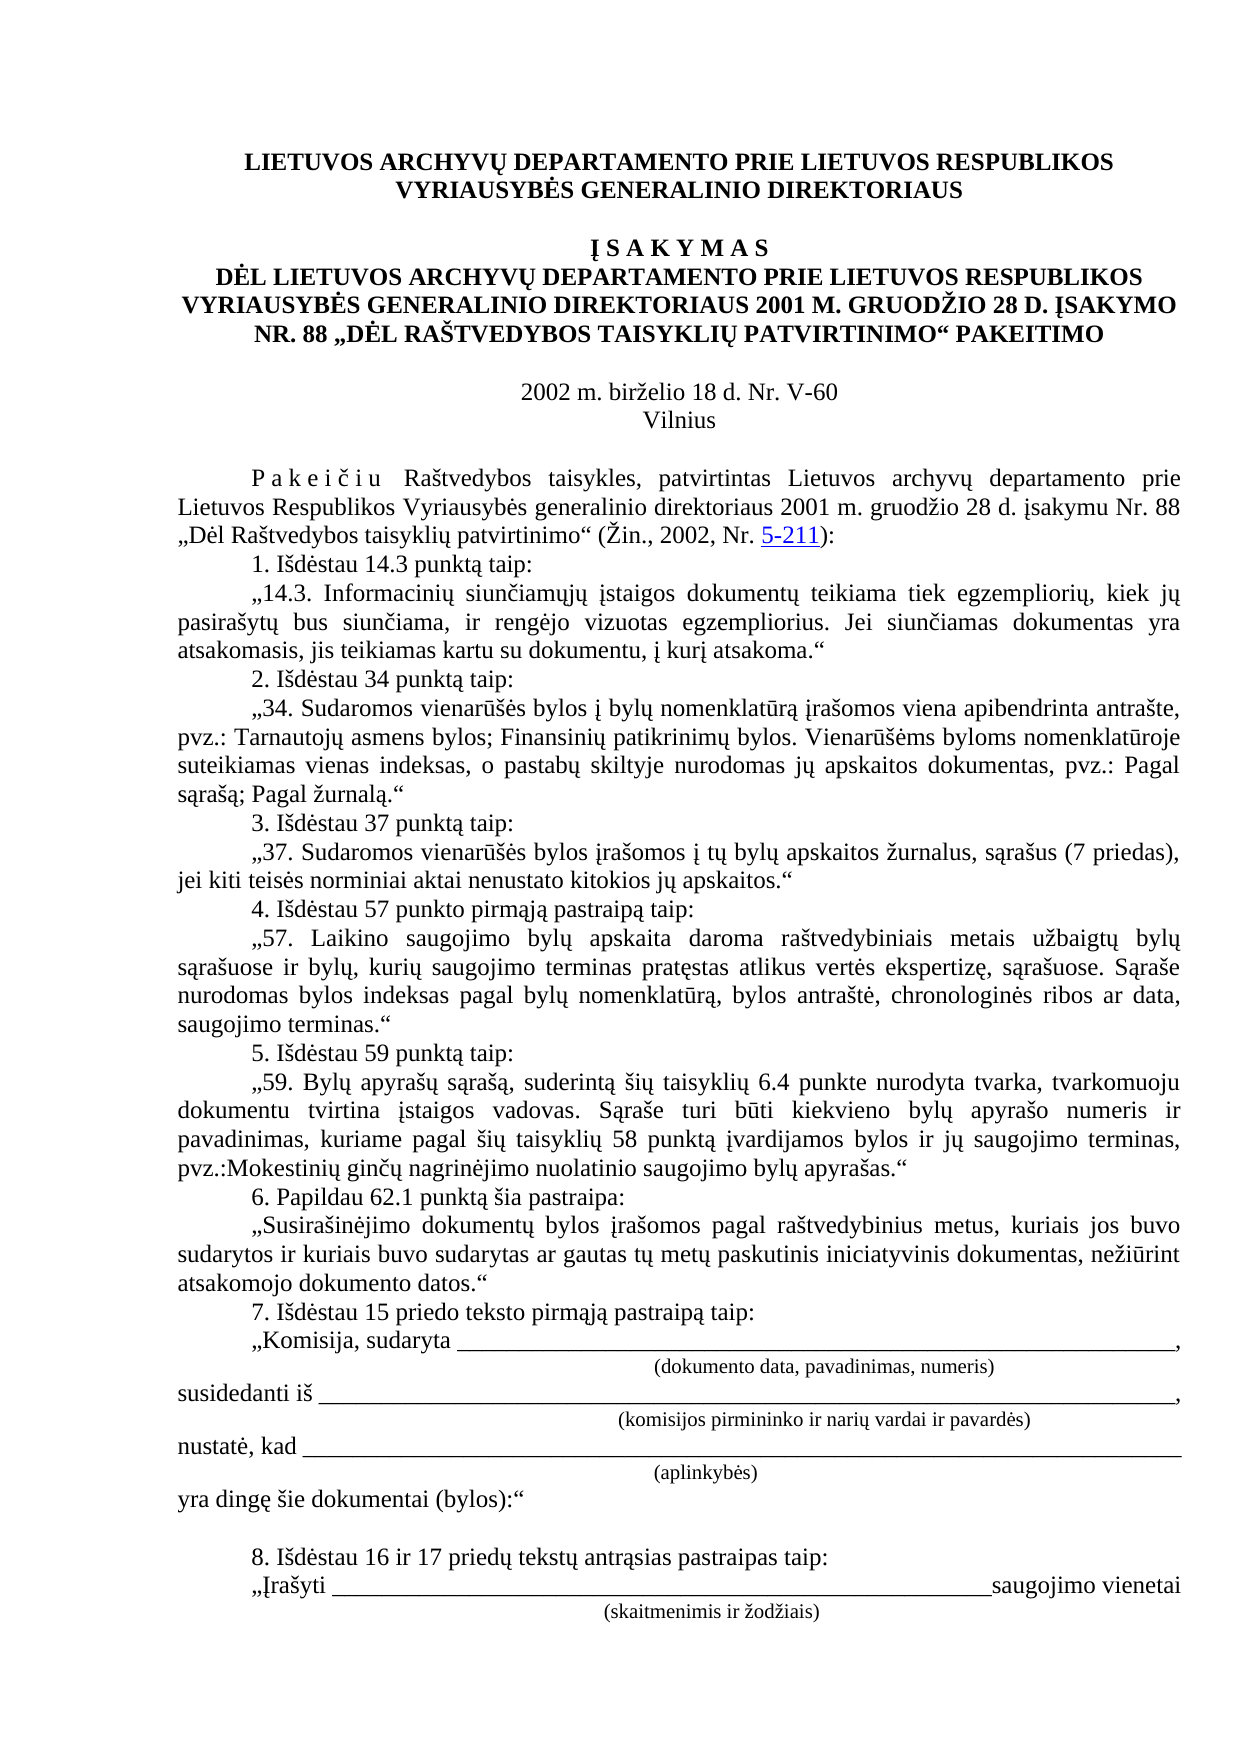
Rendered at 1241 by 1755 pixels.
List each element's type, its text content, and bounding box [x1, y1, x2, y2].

text (skaitmenimis ir žodžiais) [177, 1599, 1181, 1623]
text 1. Išdėstau 14.3 punktą taip: [177, 549, 1181, 578]
text 2. Išdėstau 34 punktą taip: [177, 664, 1181, 693]
text „57. Laikino saugojimo bylų apskaita daroma raštvedybiniais metais užbaigtų bylų sąrašuose ir bylų, kurių saugojimo terminas pratęstas atlikus vertės ekspertizę, sąrašuose. Sąraše nurodomas bylos indeksas pagal bylų nomenklatūrą, bylos antraštė, chronologinės ribos ar data, saugojimo terminas.“ [177, 923, 1181, 1038]
text (aplinkybės) [177, 1460, 1181, 1484]
text (dokumento data, pavadinimas, numeris) [177, 1354, 1181, 1378]
text 8. Išdėstau 16 ir 17 priedų tekstų antrąsias pastraipas taip: [177, 1542, 1181, 1570]
text „14.3. Informacinių siunčiamųjų įstaigos dokumentų teikiama tiek egzempliorių, kiek jų pasirašytų bus siunčiama, ir rengėjo vizuotas egzempliorius. Jei siunčiamas dokumentas yra atsakomasis, jis teikiamas kartu su dokumentu, į kurį atsakoma.“ [177, 578, 1181, 664]
text (komisijos pirmininko ir narių vardai ir pavardės) [177, 1407, 1181, 1431]
text „34. Sudaromos vienarūšės bylos į bylų nomenklatūrą įrašomos viena apibendrinta antrašte, pvz.: Tarnautojų asmens bylos; Finansinių patikrinimų bylos. Vienarūšėms byloms nomenklatūroje suteikiamas vienas indeksas, o pastabų skiltyje nurodomas jų apskaitos dokumentas, pvz.: Pagal sąrašą; Pagal žurnalą.“ [177, 693, 1181, 808]
text LIETUVOS ARCHYVŲ DEPARTAMENTO PRIE LIETUVOS RESPUBLIKOS VYRIAUSYBĖS GENERALINIO DIREKTORIAUS [177, 147, 1181, 204]
text DĖL LIETUVOS ARCHYVŲ DEPARTAMENTO PRIE LIETUVOS RESPUBLIKOS VYRIAUSYBĖS GENERALINIO DIREKTORIAUS 2001 M. GRUODŽIO 28 D. ĮSAKYMO NR. 88 „DĖL RAŠTVEDYBOS TAISYKLIŲ PATVIRTINIMO“ PAKEITIMO [177, 262, 1181, 348]
text „59. Bylų apyrašų sąrašą, suderintą šių taisyklių 6.4 punkte nurodyta tvarka, tvarkomuoju dokumentu tvirtina įstaigos vadovas. Sąraše turi būti kiekvieno bylų apyrašo numeris ir pavadinimas, kuriame pagal šių taisyklių 58 punktą įvardijamos bylos ir jų saugojimo terminas, pvz.:Mokestinių ginčų nagrinėjimo nuolatinio saugojimo bylų apyrašas.“ [177, 1067, 1181, 1182]
text 7. Išdėstau 15 priedo teksto pirmąją pastraipą taip: [177, 1297, 1181, 1326]
text 6. Papildau 62.1 punktą šia pastraipa: [177, 1182, 1181, 1211]
text yra dingę šie dokumentai (bylos):“ [177, 1484, 1181, 1513]
text Pakeičiu Raštvedybos taisykles, patvirtintas Lietuvos archyvų departamento prie Lietuvos Respublikos Vyriausybės generalinio direktoriaus 2001 m. gruodžio 28 d. įsakymu Nr. 88 „Dėl Raštvedybos taisyklių patvirtinimo“ (Žin., 2002, Nr. 5-211): [177, 463, 1181, 549]
text Vilnius [177, 406, 1181, 434]
text 3. Išdėstau 37 punktą taip: [177, 808, 1181, 837]
text 5. Išdėstau 59 punktą taip: [177, 1038, 1181, 1067]
text susidedanti iš , [177, 1378, 1181, 1407]
text „Įrašyti saugojimo vienetai [177, 1570, 1181, 1599]
text nustatė, kad [177, 1431, 1181, 1460]
text „37. Sudaromos vienarūšės bylos įrašomos į tų bylų apskaitos žurnalus, sąrašus (7 priedas), jei kiti teisės norminiai aktai nenustato kitokios jų apskaitos.“ [177, 837, 1181, 894]
text 4. Išdėstau 57 punkto pirmąją pastraipą taip: [177, 894, 1181, 923]
text „Susirašinėjimo dokumentų bylos įrašomos pagal raštvedybinius metus, kuriais jos buvo sudarytos ir kuriais buvo sudarytas ar gautas tų metų paskutinis iniciatyvinis dokumentas, nežiūrint atsakomojo dokumento datos.“ [177, 1211, 1181, 1297]
text 2002 m. birželio 18 d. Nr. V-60 [177, 377, 1181, 406]
text Į S A K Y M A S [177, 233, 1181, 262]
text „Komisija, sudaryta , [177, 1326, 1181, 1354]
